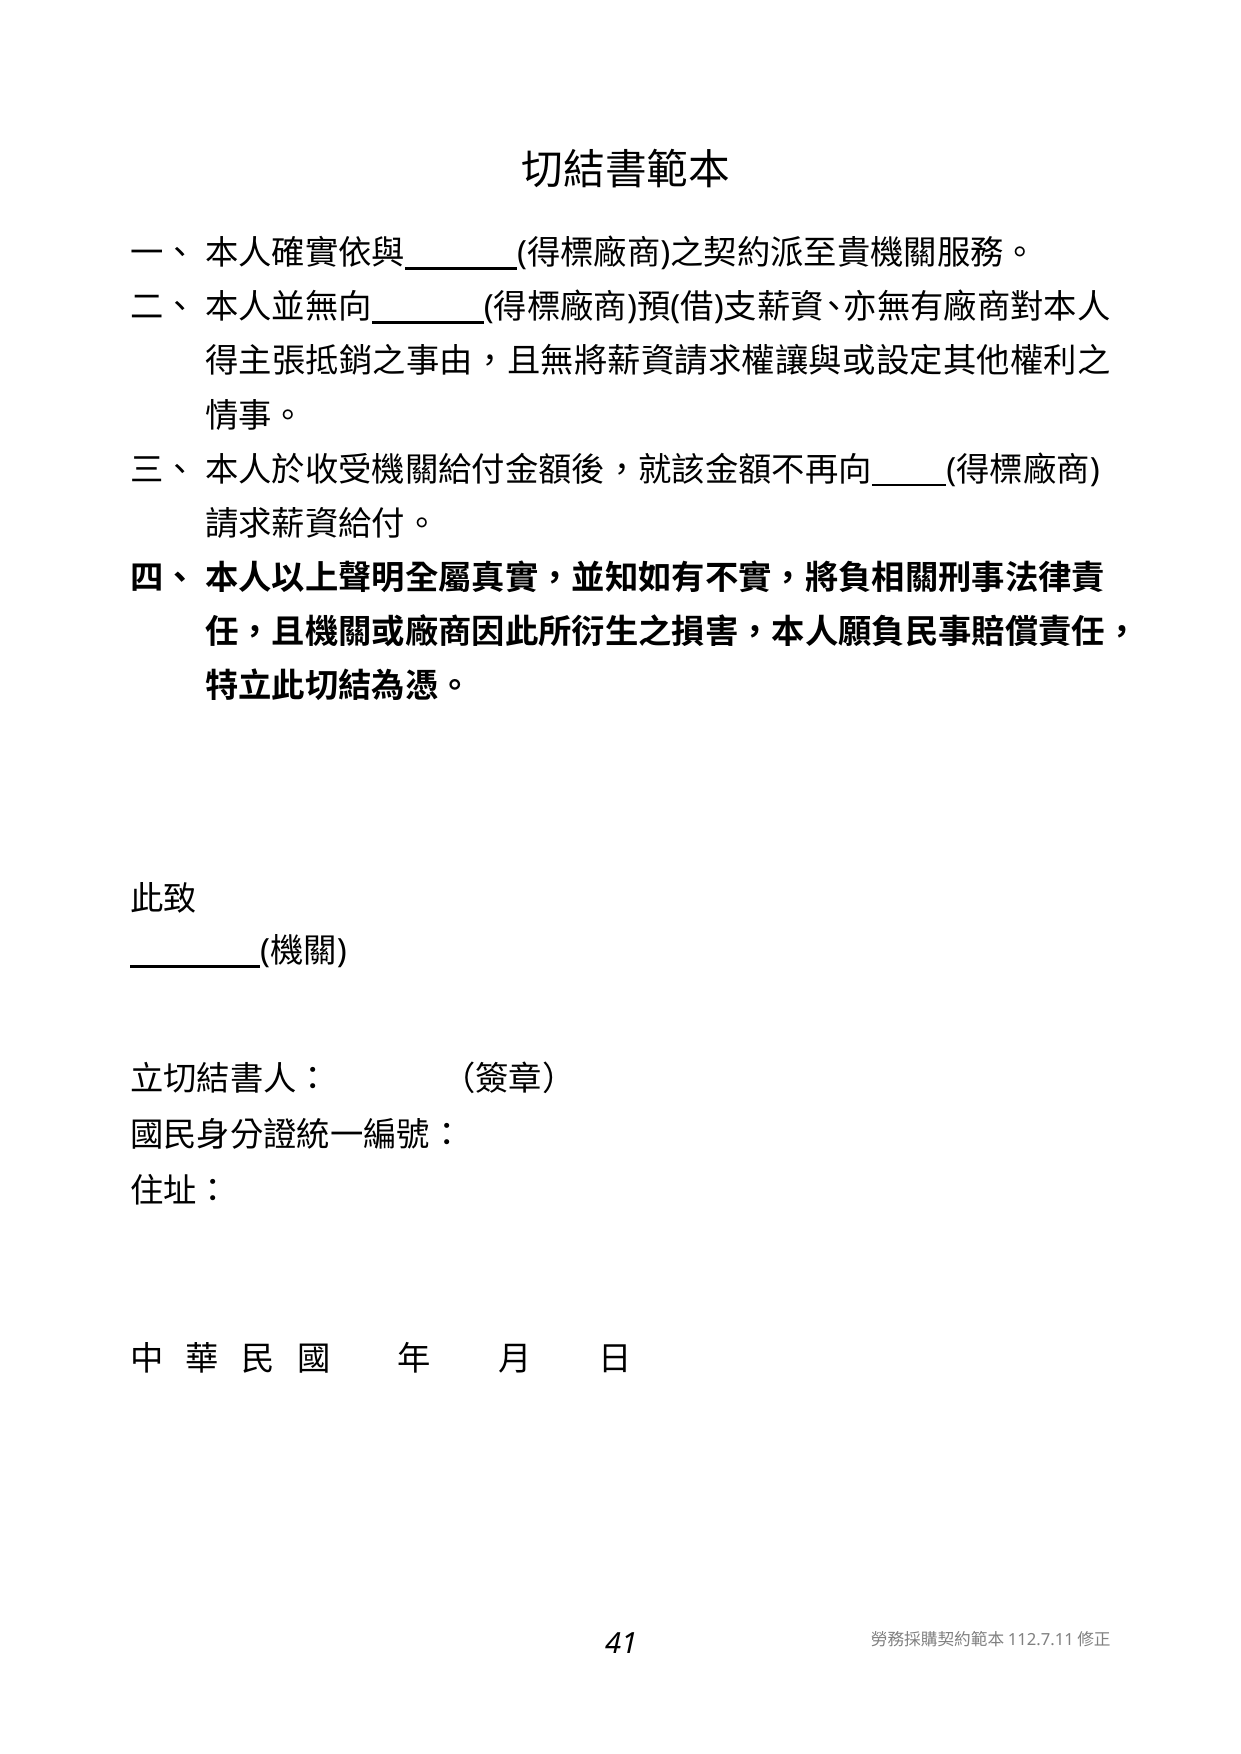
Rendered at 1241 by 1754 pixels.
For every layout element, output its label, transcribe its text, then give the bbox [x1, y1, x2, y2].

list 本人於收受機關給付金額後，就該金額不再向 (得標廠商)請求薪資給付。 [130, 438, 1110, 546]
list 本人確實依與 (得標廠商)之契約派至貴機關服務。 [130, 221, 1110, 275]
text 國民身分證統一編號： [130, 1100, 1110, 1156]
list 本人並無向 (得標廠商)預(借)支薪資、亦無有廠商對本人得主張抵銷之事由，且無將薪資請求權讓與或設定其他權利之情事。 [130, 275, 1110, 438]
text 此致 [130, 869, 1110, 921]
text 立切結書人： （簽章） [130, 1044, 1110, 1100]
text 住址： [130, 1156, 1110, 1212]
text 中 華 民 國 年 月 日 [130, 1331, 1110, 1380]
text (機關) [130, 921, 1110, 973]
text 切結書範本 [130, 136, 1110, 196]
list 本人以上聲明全屬真實，並知如有不實，將負相關刑事法律責任，且機關或廠商因此所衍生之損害，本人願負民事賠償責任，特立此切結為憑。 [130, 546, 1110, 709]
